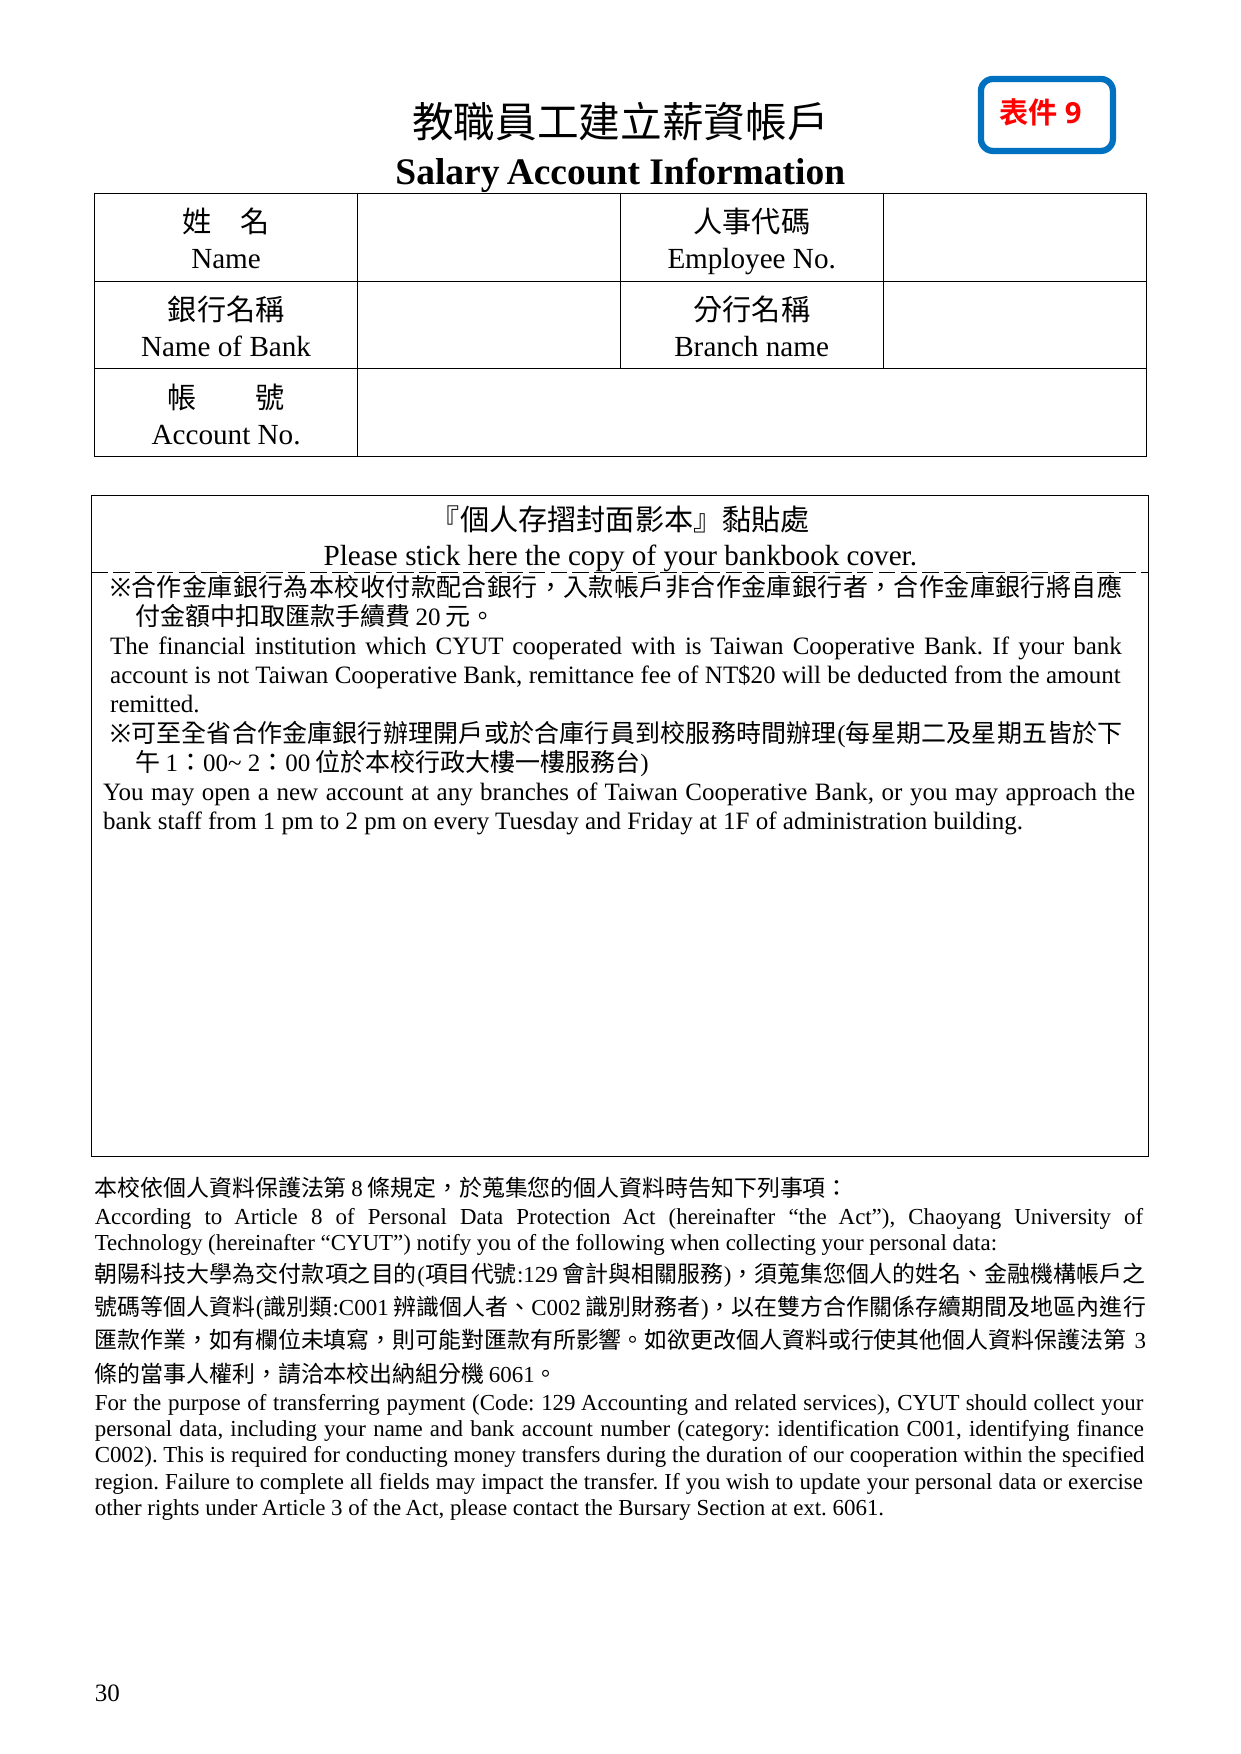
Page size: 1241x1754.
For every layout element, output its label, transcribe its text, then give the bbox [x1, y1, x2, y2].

table_cell 分行名稱 Branch name [621, 282, 883, 368]
table_cell ※合作金庫銀行為本校收付款配合銀行，入款帳戶非合作金庫銀行者，合作金庫銀行將自應付金額中扣取匯款手續費20元。 The financial institution which CYUT cooperated with is Taiwan Cooperative Bank. If your bank account is not Taiwan Cooperative Bank, remittance fee of NT$20 will be deducted from the amount remitted. ※可至全省合作金庫銀行辦理開戶或於合庫行員到校服務時間辦理(每星期二及星期五皆於下午1：00~ 2：00位於本校行政大樓一樓服務台) You may open a new account at any branches of Taiwan Cooperative Bank, or you may approach the bank staff from 1 pm to 2 pm on every Tuesday and Friday at 1F of administration building. [92, 572, 1148, 1156]
text According to Article 8 of Personal Data Protection Act (hereinafter “the Act”), Chaoyang University of Technology (hereinafter “CYUT”) notify you of the following when collecting your personal data: [94, 1203, 1146, 1256]
text 本校依個人資料保護法第8條規定，於蒐集您的個人資料時告知下列事項： [94, 1170, 1146, 1203]
table_header 『個人存摺封面影本』黏貼處 Please stick here the copy of your bankbook cover. [92, 496, 1148, 572]
text For the purpose of transferring payment (Code: 129 Accounting and related services), CYUT should collect your personal data, including your name and bank account number (category: identification C001, identifying finance C002). This is required for conducting money transfers during the duration of our cooperation within the specified region. Failure to complete all fields may impact the transfer. If you wish to update your personal data or exercise other rights under Article 3 of the Act, please contact the Bursary Section at ext. 6061. [94, 1389, 1146, 1520]
table_cell [884, 282, 1146, 368]
text 朝陽科技大學為交付款項之目的(項目代號:129會計與相關服務)，須蒐集您個人的姓名、金融機構帳戶之號碼等個人資料(識別類:C001辨識個人者、C002識別財務者)，以在雙方合作關係存續期間及地區內進行匯款作業，如有欄位未填寫，則可能對匯款有所影響。如欲更改個人資料或行使其他個人資料保護法第3條的當事人權利，請洽本校出納組分機6061。 [94, 1256, 1146, 1389]
text 教職員工建立薪資帳戶 [94, 89, 980, 149]
table_header [358, 194, 620, 281]
table_cell 帳 號 Account No. [95, 369, 357, 456]
text [63, 1702, 1188, 1754]
text 教職員工建立薪資帳戶 [1113, 89, 1146, 149]
table_cell [358, 282, 620, 368]
table_header 人事代碼 Employee No. [621, 194, 883, 281]
table_cell [358, 369, 1146, 456]
table_cell 銀行名稱 Name of Bank [95, 282, 357, 368]
table_header [884, 194, 1146, 281]
table_header 姓 名 Name [95, 194, 357, 281]
text Salary Account Information [94, 149, 1146, 193]
text 教職員工建立薪資帳戶 [985, 89, 1109, 147]
